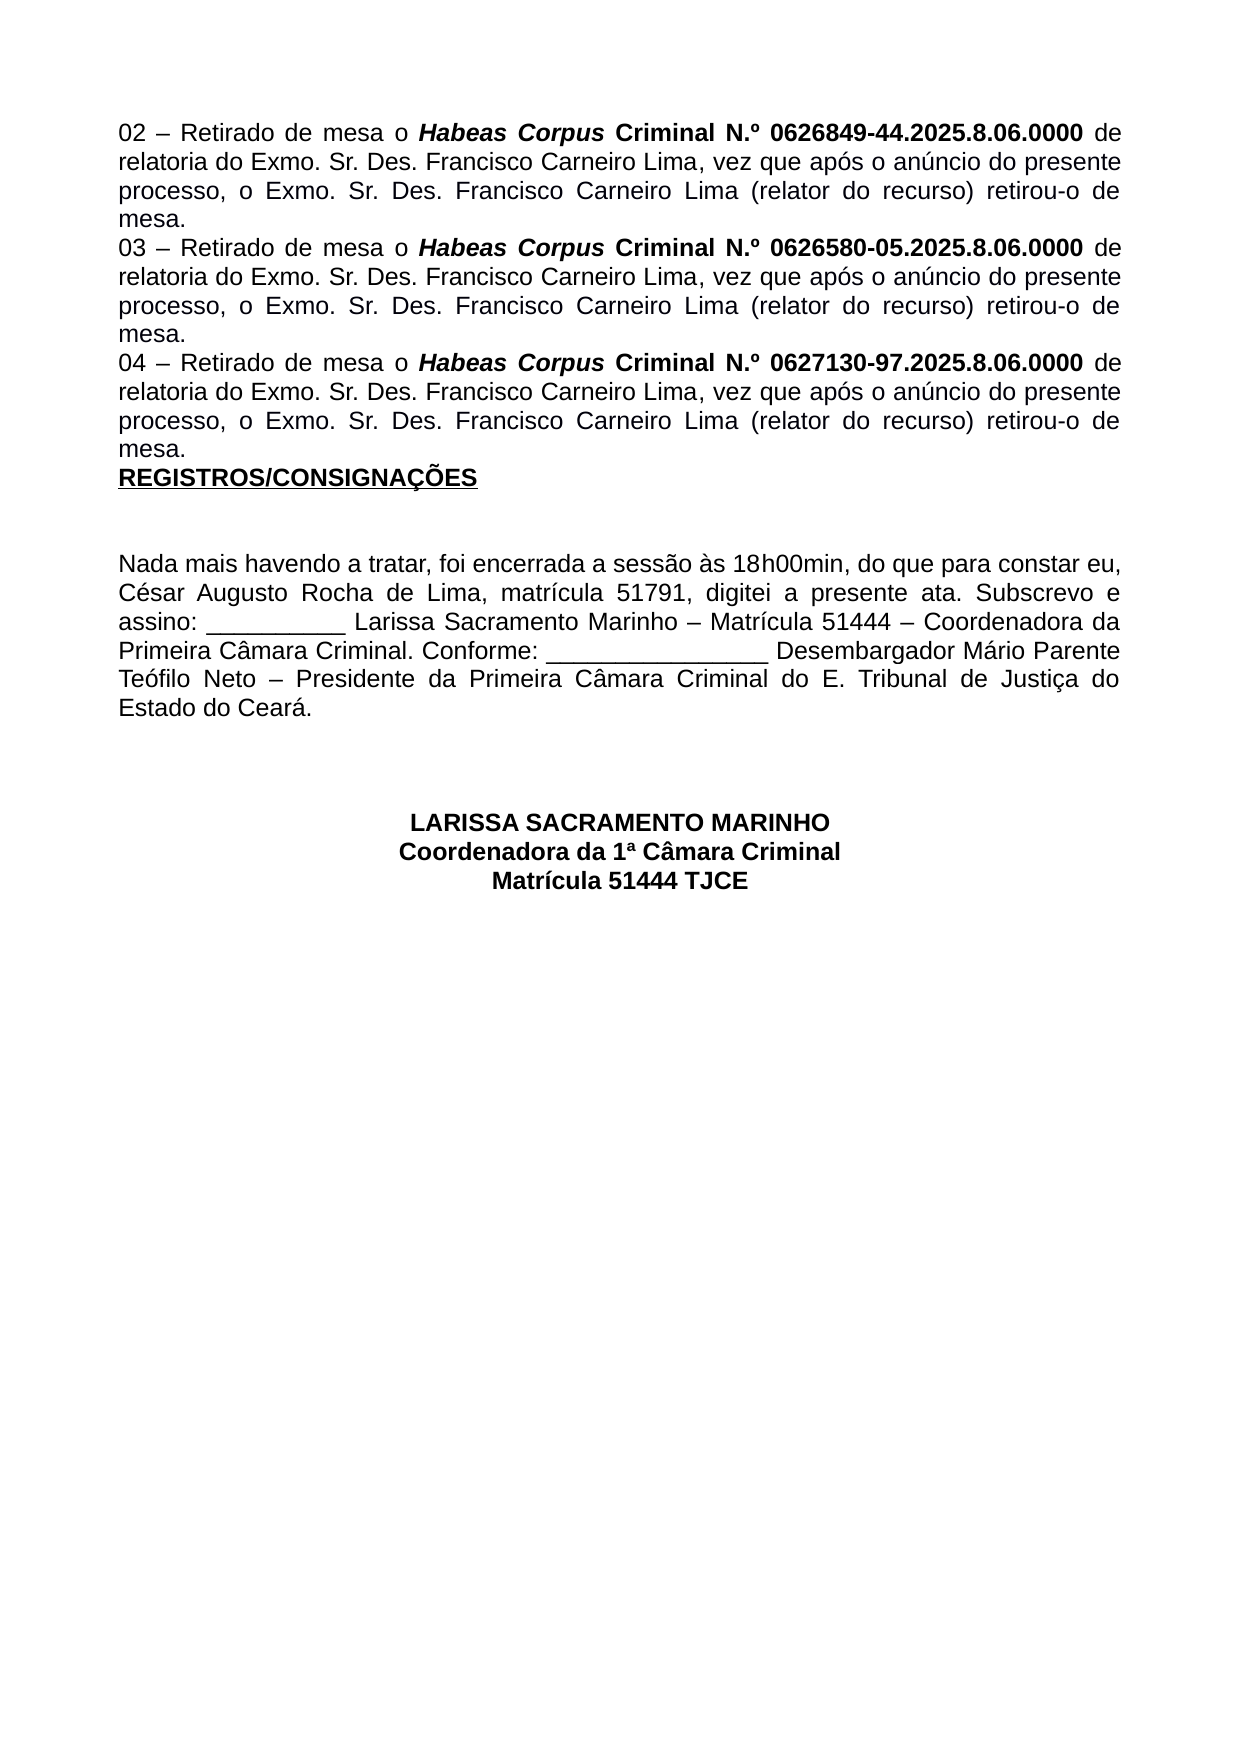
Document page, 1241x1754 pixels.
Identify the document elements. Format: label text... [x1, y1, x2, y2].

text 02 – Retirado de mesa o Habeas Corpus Criminal N.º 0626849-44.2025.8.06.0000 de relatoria do Exmo. Sr. Des. Francisco Carneiro Lima, vez que após o anúncio do presente processo, o Exmo. Sr. Des. Francisco Carneiro Lima (relator do recurso) retirou-o de mesa. [118, 118, 1122, 233]
text Nada mais havendo a tratar, foi encerrada a sessão às 18h00min, do que para constar eu, César Augusto Rocha de Lima, matrícula 51791, digitei a presente ata. Subscrevo e assino: __________ Larissa Sacramento Marinho – Matrícula 51444 – Coordenadora da Primeira Câmara Criminal. Conforme: ________________ Desembargador Mário Parente Teófilo Neto – Presidente da Primeira Câmara Criminal do E. Tribunal de Justiça do Estado do Ceará. [118, 549, 1122, 722]
text REGISTROS/CONSIGNAÇÕES [118, 463, 1122, 492]
text Coordenadora da 1ª Câmara Criminal [118, 837, 1122, 866]
text 04 – Retirado de mesa o Habeas Corpus Criminal N.º 0627130-97.2025.8.06.0000 de relatoria do Exmo. Sr. Des. Francisco Carneiro Lima, vez que após o anúncio do presente processo, o Exmo. Sr. Des. Francisco Carneiro Lima (relator do recurso) retirou-o de mesa. [118, 348, 1122, 463]
text LARISSA SACRAMENTO MARINHO [118, 808, 1122, 837]
text 03 – Retirado de mesa o Habeas Corpus Criminal N.º 0626580-05.2025.8.06.0000 de relatoria do Exmo. Sr. Des. Francisco Carneiro Lima, vez que após o anúncio do presente processo, o Exmo. Sr. Des. Francisco Carneiro Lima (relator do recurso) retirou-o de mesa. [118, 233, 1122, 348]
text Matrícula 51444 TJCE [118, 866, 1122, 894]
